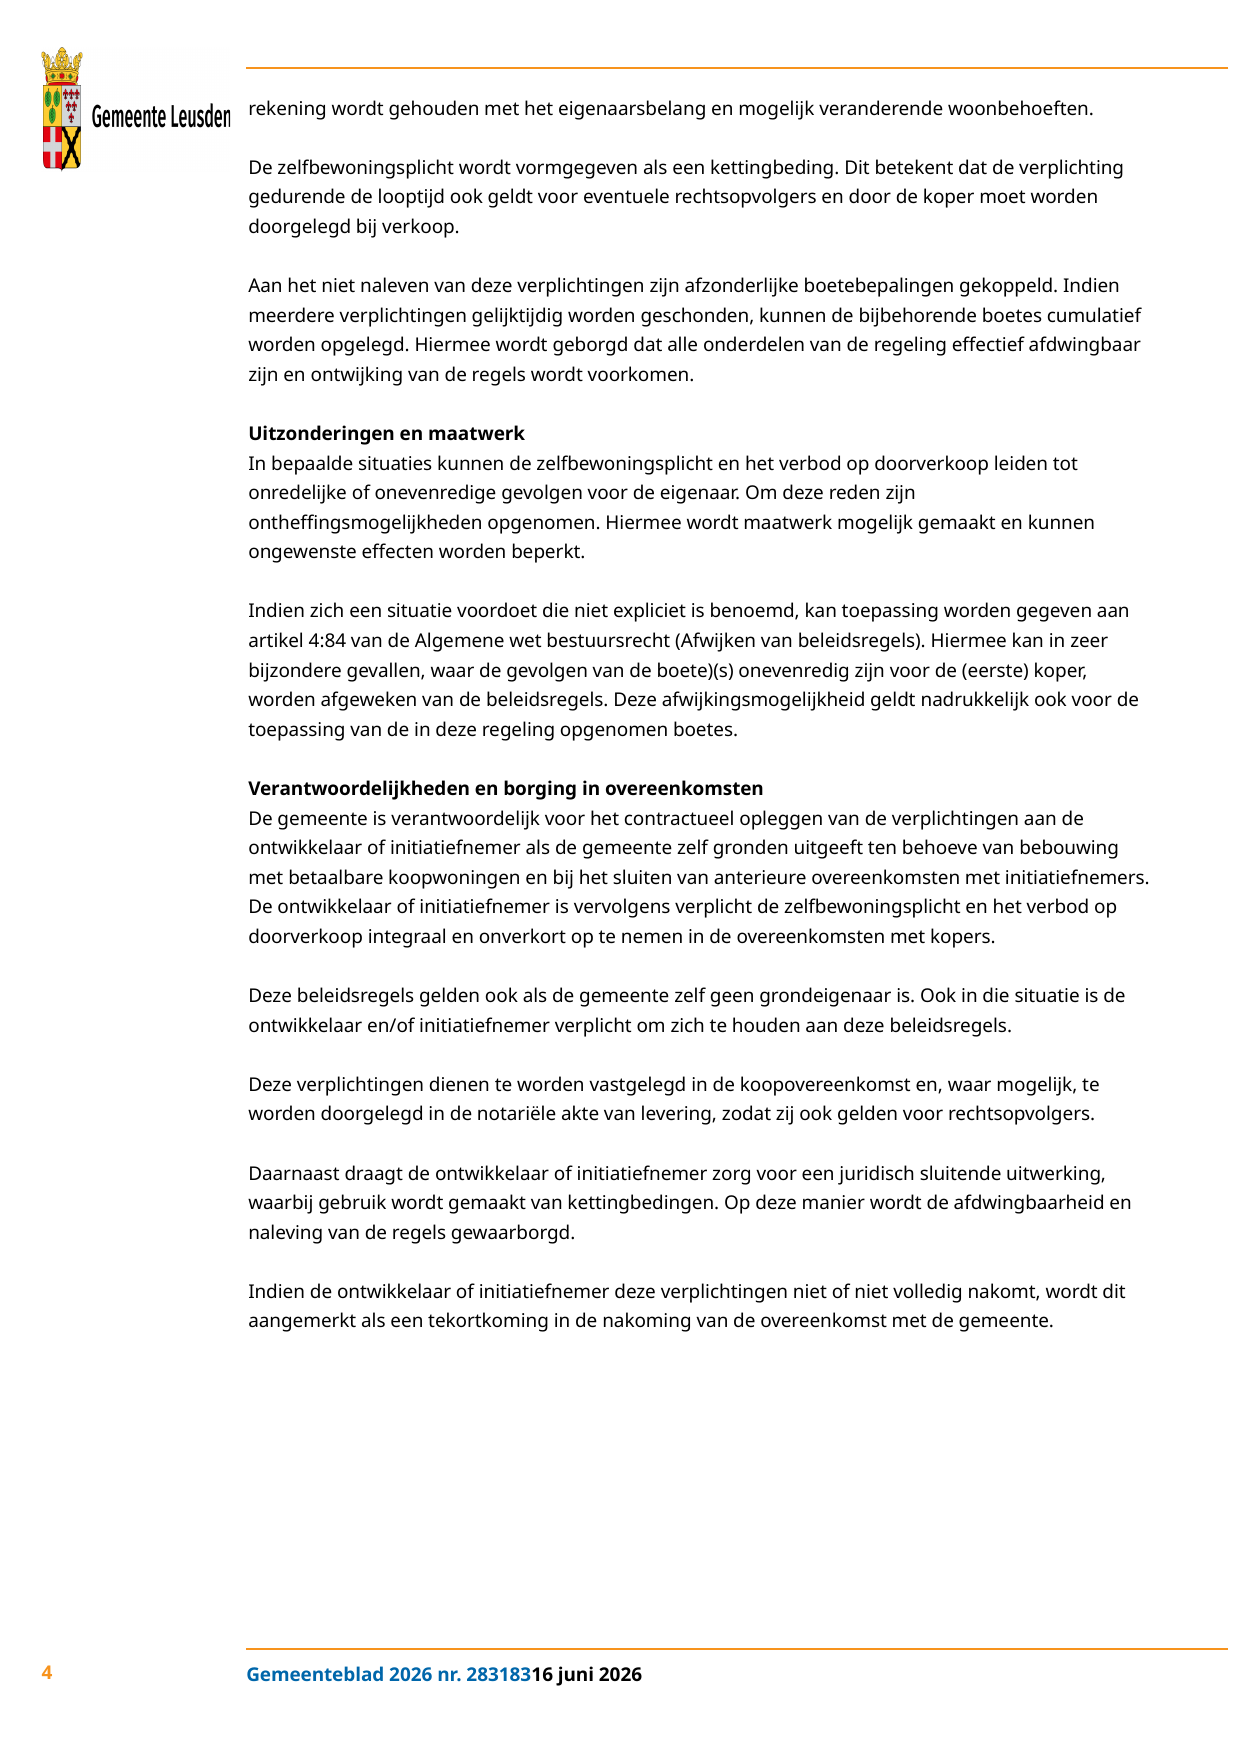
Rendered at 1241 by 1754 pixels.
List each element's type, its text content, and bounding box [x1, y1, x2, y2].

text Daarnaast draagt de ontwikkelaar of initiatiefnemer zorg voor een juridisch sluitende uitwerking, waarbij gebruik wordt gemaakt van kettingbedingen. Op deze manier wordt de afdwingbaarheid en naleving van de regels gewaarborgd. [248, 1160, 1152, 1245]
text De gemeente is verantwoordelijk voor het contractueel opleggen van de verplichtingen aan de ontwikkelaar of initiatiefnemer als de gemeente zelf gronden uitgeeft ten behoeve van bebouwing met betaalbare koopwoningen en bij het sluiten van anterieure overeenkomsten met initiatiefnemers. De ontwikkelaar of initiatiefnemer is vervolgens verplicht de zelfbewoningsplicht en het verbod op doorverkoop integraal en onverkort op te nemen in de overeenkomsten met kopers. [248, 805, 1152, 949]
text Deze verplichtingen dienen te worden vastgelegd in de koopovereenkomst en, waar mogelijk, te worden doorgelegd in de notariële akte van levering, zodat zij ook gelden voor rechtsopvolgers. [248, 1071, 1152, 1126]
text De zelfbewoningsplicht wordt vormgegeven als een kettingbeding. Dit betekent dat de verplichting gedurende de looptijd ook geldt voor eventuele rechtsopvolgers en door de koper moet worden doorgelegd bij verkoop. [248, 154, 1152, 239]
text Uitzonderingen en maatwerk [248, 420, 1152, 446]
text Deze beleidsregels gelden ook als de gemeente zelf geen grondeigenaar is. Ook in die situatie is de ontwikkelaar en/of initiatiefnemer verplicht om zich te houden aan deze beleidsregels. [248, 982, 1152, 1038]
text In bepaalde situaties kunnen de zelfbewoningsplicht en het verbod op doorverkoop leiden tot onredelijke of onevenredige gevolgen voor de eigenaar. Om deze reden zijn ontheffingsmogelijkheden opgenomen. Hiermee wordt maatwerk mogelijk gemaakt en kunnen ongewenste effecten worden beperkt. [248, 450, 1152, 564]
text Indien zich een situatie voordoet die niet expliciet is benoemd, kan toepassing worden gegeven aan artikel 4:84 van de Algemene wet bestuursrecht (Afwijken van beleidsregels). Hiermee kan in zeer bijzondere gevallen, waar de gevolgen van de boete)(s) onevenredig zijn voor de (eerste) koper, worden afgeweken van de beleidsregels. Deze afwijkingsmogelijkheid geldt nadrukkelijk ook voor de toepassing van de in deze regeling opgenomen boetes. [248, 598, 1152, 742]
text rekening wordt gehouden met het eigenaarsbelang en mogelijk veranderende woonbehoeften. [248, 95, 1152, 121]
text Aan het niet naleven van deze verplichtingen zijn afzonderlijke boetebepalingen gekoppeld. Indien meerdere verplichtingen gelijktijdig worden geschonden, kunnen de bijbehorende boetes cumulatief worden opgelegd. Hiermee wordt geborgd dat alle onderdelen van de regeling effectief afdwingbaar zijn en ontwijking van de regels wordt voorkomen. [248, 272, 1152, 387]
picture [41, 47, 231, 172]
text Verantwoordelijkheden en borging in overeenkomsten [248, 775, 1152, 801]
text Indien de ontwikkelaar of initiatiefnemer deze verplichtingen niet of niet volledig nakomt, wordt dit aangemerkt als een tekortkoming in de nakoming van de overeenkomst met de gemeente. [248, 1278, 1152, 1333]
